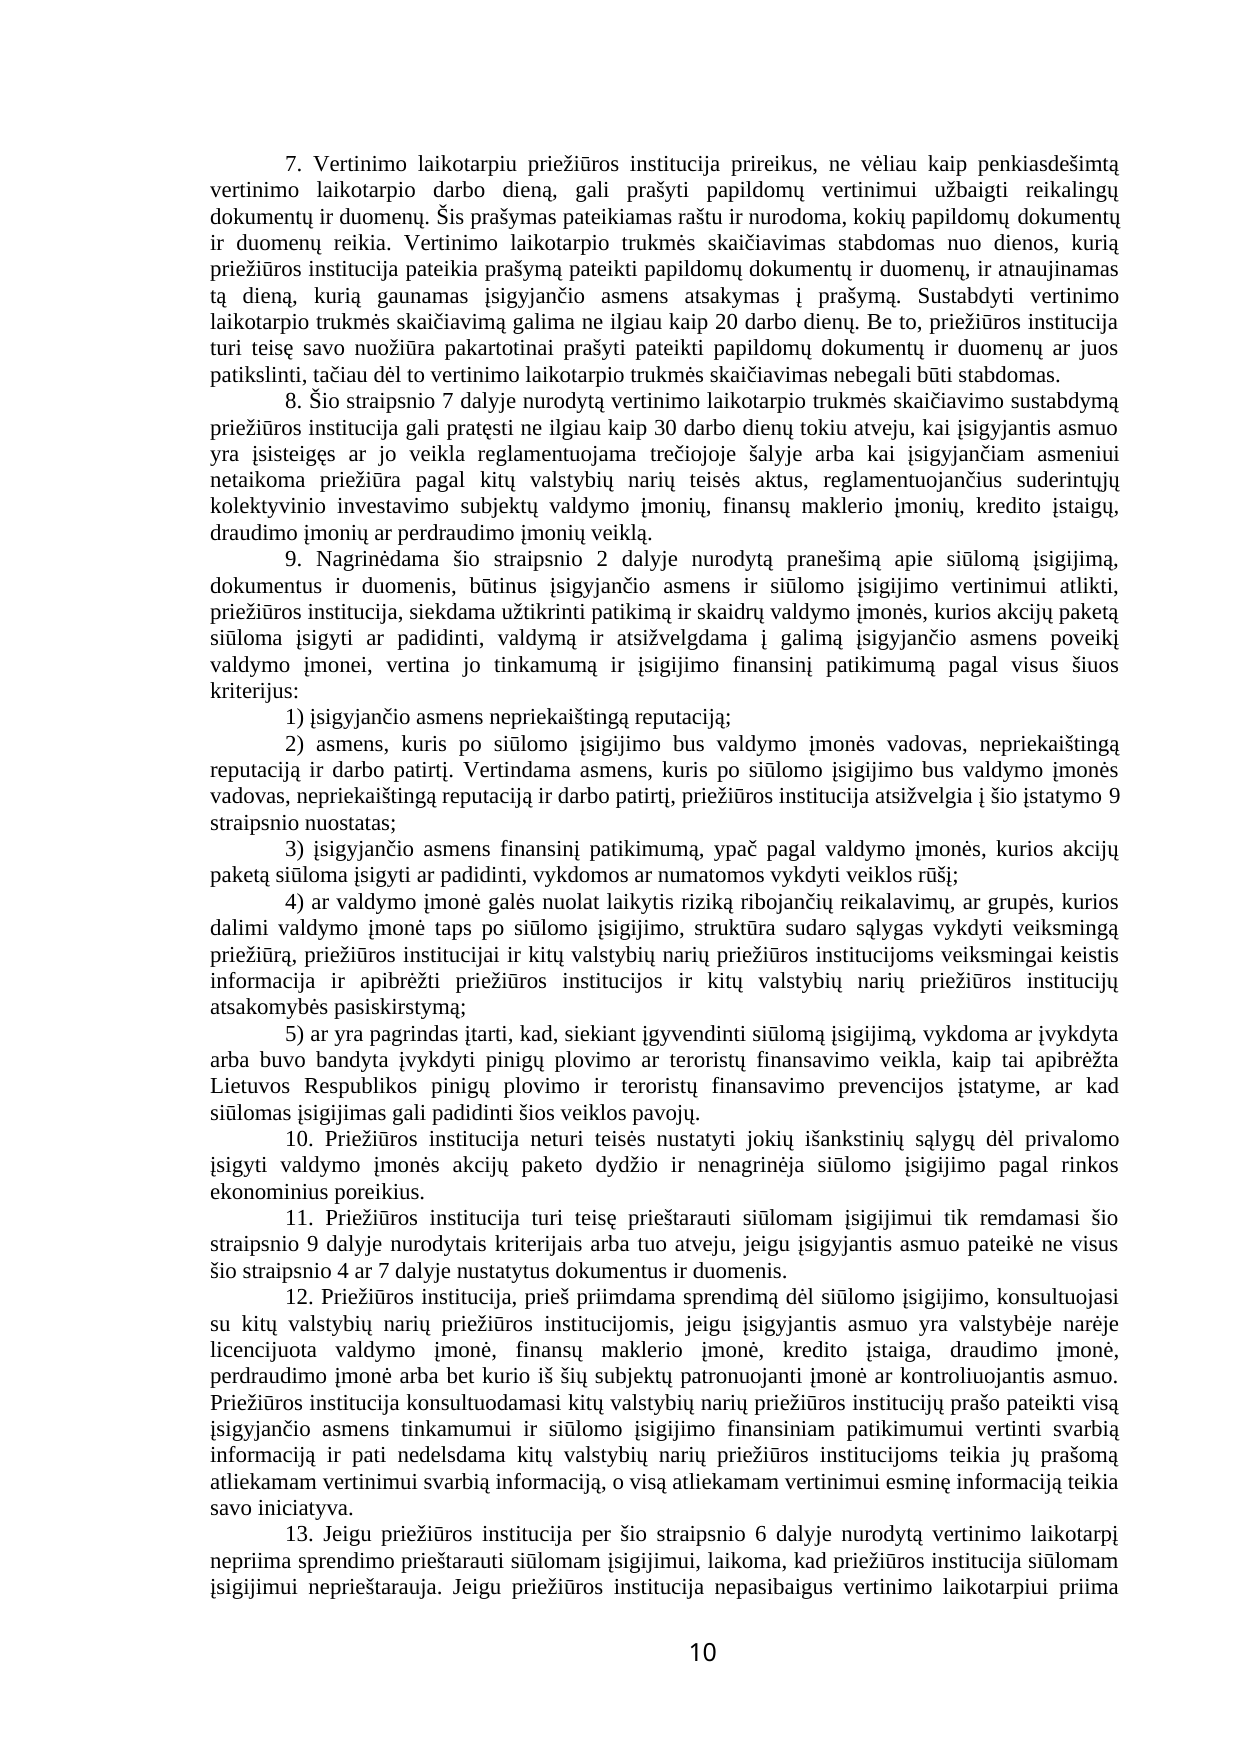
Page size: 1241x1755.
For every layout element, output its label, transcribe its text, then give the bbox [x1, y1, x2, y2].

text 4) ar valdymo įmonė galės nuolat laikytis riziką ribojančių reikalavimų, ar grupės, kurios dalimi valdymo įmonė taps po siūlomo įsigijimo, struktūra sudaro sąlygas vykdyti veiksmingą priežiūrą, priežiūros institucijai ir kitų valstybių narių priežiūros institucijoms veiksmingai keistis informacija ir apibrėžti priežiūros institucijos ir kitų valstybių narių priežiūros institucijų atsakomybės pasiskirstymą; [210, 888, 1120, 1020]
text 8. Šio straipsnio 7 dalyje nurodytą vertinimo laikotarpio trukmės skaičiavimo sustabdymą priežiūros institucija gali pratęsti ne ilgiau kaip 30 darbo dienų tokiu atveju, kai įsigyjantis asmuo yra įsisteigęs ar jo veikla reglamentuojama trečiojoje šalyje arba kai įsigyjančiam asmeniui netaikoma priežiūra pagal kitų valstybių narių teisės aktus, reglamentuojančius suderintųjų kolektyvinio investavimo subjektų valdymo įmonių, finansų maklerio įmonių, kredito įstaigų, draudimo įmonių ar perdraudimo įmonių veiklą. [210, 387, 1120, 545]
text 3) įsigyjančio asmens finansinį patikimumą, ypač pagal valdymo įmonės, kurios akcijų paketą siūloma įsigyti ar padidinti, vykdomos ar numatomos vykdyti veiklos rūšį; [210, 835, 1120, 888]
text 12. Priežiūros institucija, prieš priimdama sprendimą dėl siūlomo įsigijimo, konsultuojasi su kitų valstybių narių priežiūros institucijomis, jeigu įsigyjantis asmuo yra valstybėje narėje licencijuota valdymo įmonė, finansų maklerio įmonė, kredito įstaiga, draudimo įmonė, perdraudimo įmonė arba bet kurio iš šių subjektų patronuojanti įmonė ar kontroliuojantis asmuo. Priežiūros institucija konsultuodamasi kitų valstybių narių priežiūros institucijų prašo pateikti visą įsigyjančio asmens tinkamumui ir siūlomo įsigijimo finansiniam patikimumui vertinti svarbią informaciją ir pati nedelsdama kitų valstybių narių priežiūros institucijoms teikia jų prašomą atliekamam vertinimui svarbią informaciją, o visą atliekamam vertinimui esminę informaciją teikia savo iniciatyva. [210, 1283, 1120, 1520]
text 1) įsigyjančio asmens nepriekaištingą reputaciją; [210, 703, 1120, 730]
text 2) asmens, kuris po siūlomo įsigijimo bus valdymo įmonės vadovas, nepriekaištingą reputaciją ir darbo patirtį. Vertindama asmens, kuris po siūlomo įsigijimo bus valdymo įmonės vadovas, nepriekaištingą reputaciją ir darbo patirtį, priežiūros institucija atsižvelgia į šio įstatymo 9 straipsnio nuostatas; [210, 730, 1120, 835]
text 10. Priežiūros institucija neturi teisės nustatyti jokių išankstinių sąlygų dėl privalomo įsigyti valdymo įmonės akcijų paketo dydžio ir nenagrinėja siūlomo įsigijimo pagal rinkos ekonominius poreikius. [210, 1125, 1120, 1204]
text 13. Jeigu priežiūros institucija per šio straipsnio 6 dalyje nurodytą vertinimo laikotarpį nepriima sprendimo prieštarauti siūlomam įsigijimui, laikoma, kad priežiūros institucija siūlomam įsigijimui neprieštarauja. Jeigu priežiūros institucija nepasibaigus vertinimo laikotarpiui priima [210, 1520, 1120, 1599]
text 9. Nagrinėdama šio straipsnio 2 dalyje nurodytą pranešimą apie siūlomą įsigijimą, dokumentus ir duomenis, būtinus įsigyjančio asmens ir siūlomo įsigijimo vertinimui atlikti, priežiūros institucija, siekdama užtikrinti patikimą ir skaidrų valdymo įmonės, kurios akcijų paketą siūloma įsigyti ar padidinti, valdymą ir atsižvelgdama į galimą įsigyjančio asmens poveikį valdymo įmonei, vertina jo tinkamumą ir įsigijimo finansinį patikimumą pagal visus šiuos kriterijus: [210, 545, 1120, 703]
text 7. Vertinimo laikotarpiu priežiūros institucija prireikus, ne vėliau kaip penkiasdešimtą vertinimo laikotarpio darbo dieną, gali prašyti papildomų vertinimui užbaigti reikalingų dokumentų ir duomenų. Šis prašymas pateikiamas raštu ir nurodoma, kokių papildomų dokumentų ir duomenų reikia. Vertinimo laikotarpio trukmės skaičiavimas stabdomas nuo dienos, kurią priežiūros institucija pateikia prašymą pateikti papildomų dokumentų ir duomenų, ir atnaujinamas tą dieną, kurią gaunamas įsigyjančio asmens atsakymas į prašymą. Sustabdyti vertinimo laikotarpio trukmės skaičiavimą galima ne ilgiau kaip 20 darbo dienų. Be to, priežiūros institucija turi teisę savo nuožiūra pakartotinai prašyti pateikti papildomų dokumentų ir duomenų ar juos patikslinti, tačiau dėl to vertinimo laikotarpio trukmės skaičiavimas nebegali būti stabdomas. [210, 150, 1120, 387]
text 11. Priežiūros institucija turi teisę prieštarauti siūlomam įsigijimui tik remdamasi šio straipsnio 9 dalyje nurodytais kriterijais arba tuo atveju, jeigu įsigyjantis asmuo pateikė ne visus šio straipsnio 4 ar 7 dalyje nustatytus dokumentus ir duomenis. [210, 1204, 1120, 1283]
text 5) ar yra pagrindas įtarti, kad, siekiant įgyvendinti siūlomą įsigijimą, vykdoma ar įvykdyta arba buvo bandyta įvykdyti pinigų plovimo ar teroristų finansavimo veikla, kaip tai apibrėžta Lietuvos Respublikos pinigų plovimo ir teroristų finansavimo prevencijos įstatyme, ar kad siūlomas įsigijimas gali padidinti šios veiklos pavojų. [210, 1020, 1120, 1125]
